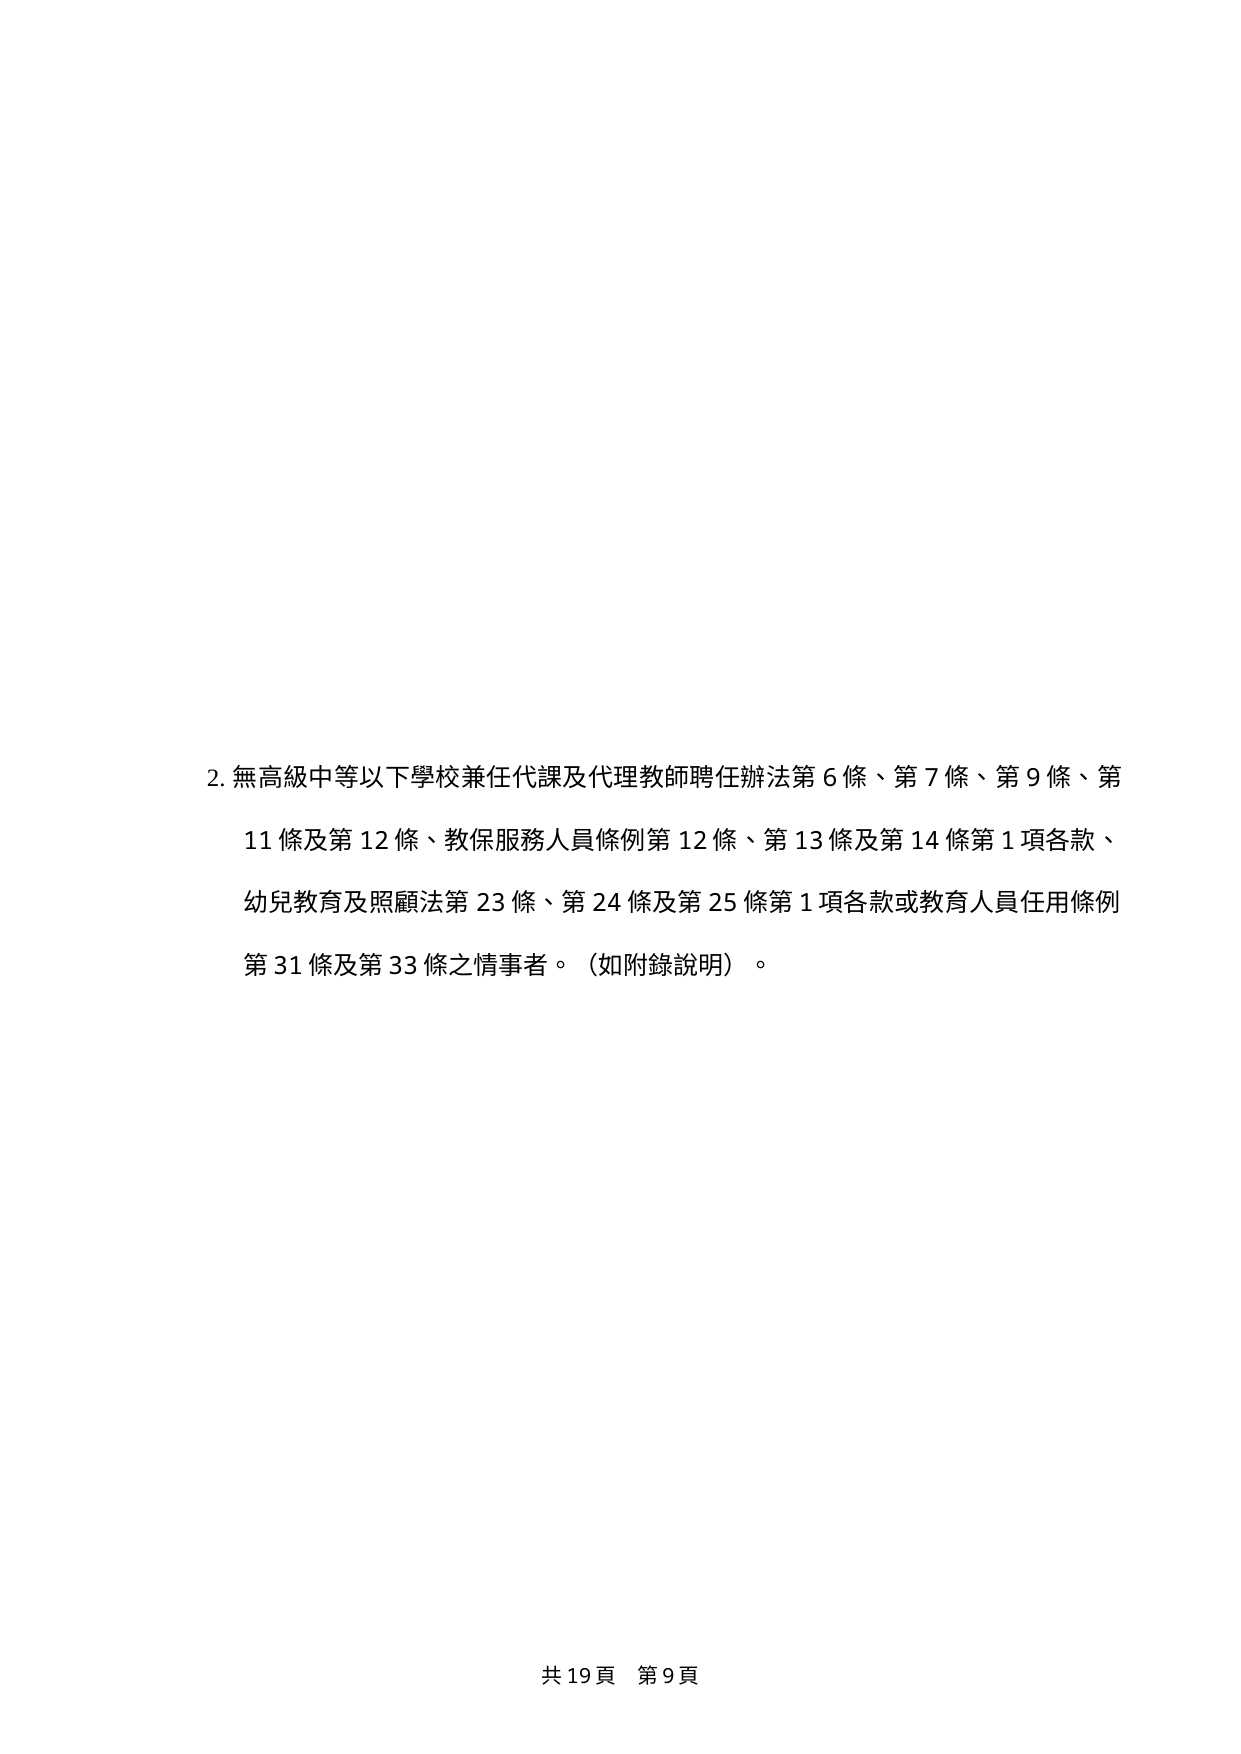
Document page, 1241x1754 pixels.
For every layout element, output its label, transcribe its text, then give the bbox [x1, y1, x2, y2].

text 2. 無高級中等以下學校兼任代課及代理教師聘任辦法第6條、第7條、第9條、第11條及第12條、教保服務人員條例第12條、第13條及第14條第1項各款、幼兒教育及照顧法第23條、第24條及第25條第1項各款或教育人員任用條例第31條及第33條之情事者。（如附錄說明）。 [207, 734, 1122, 984]
